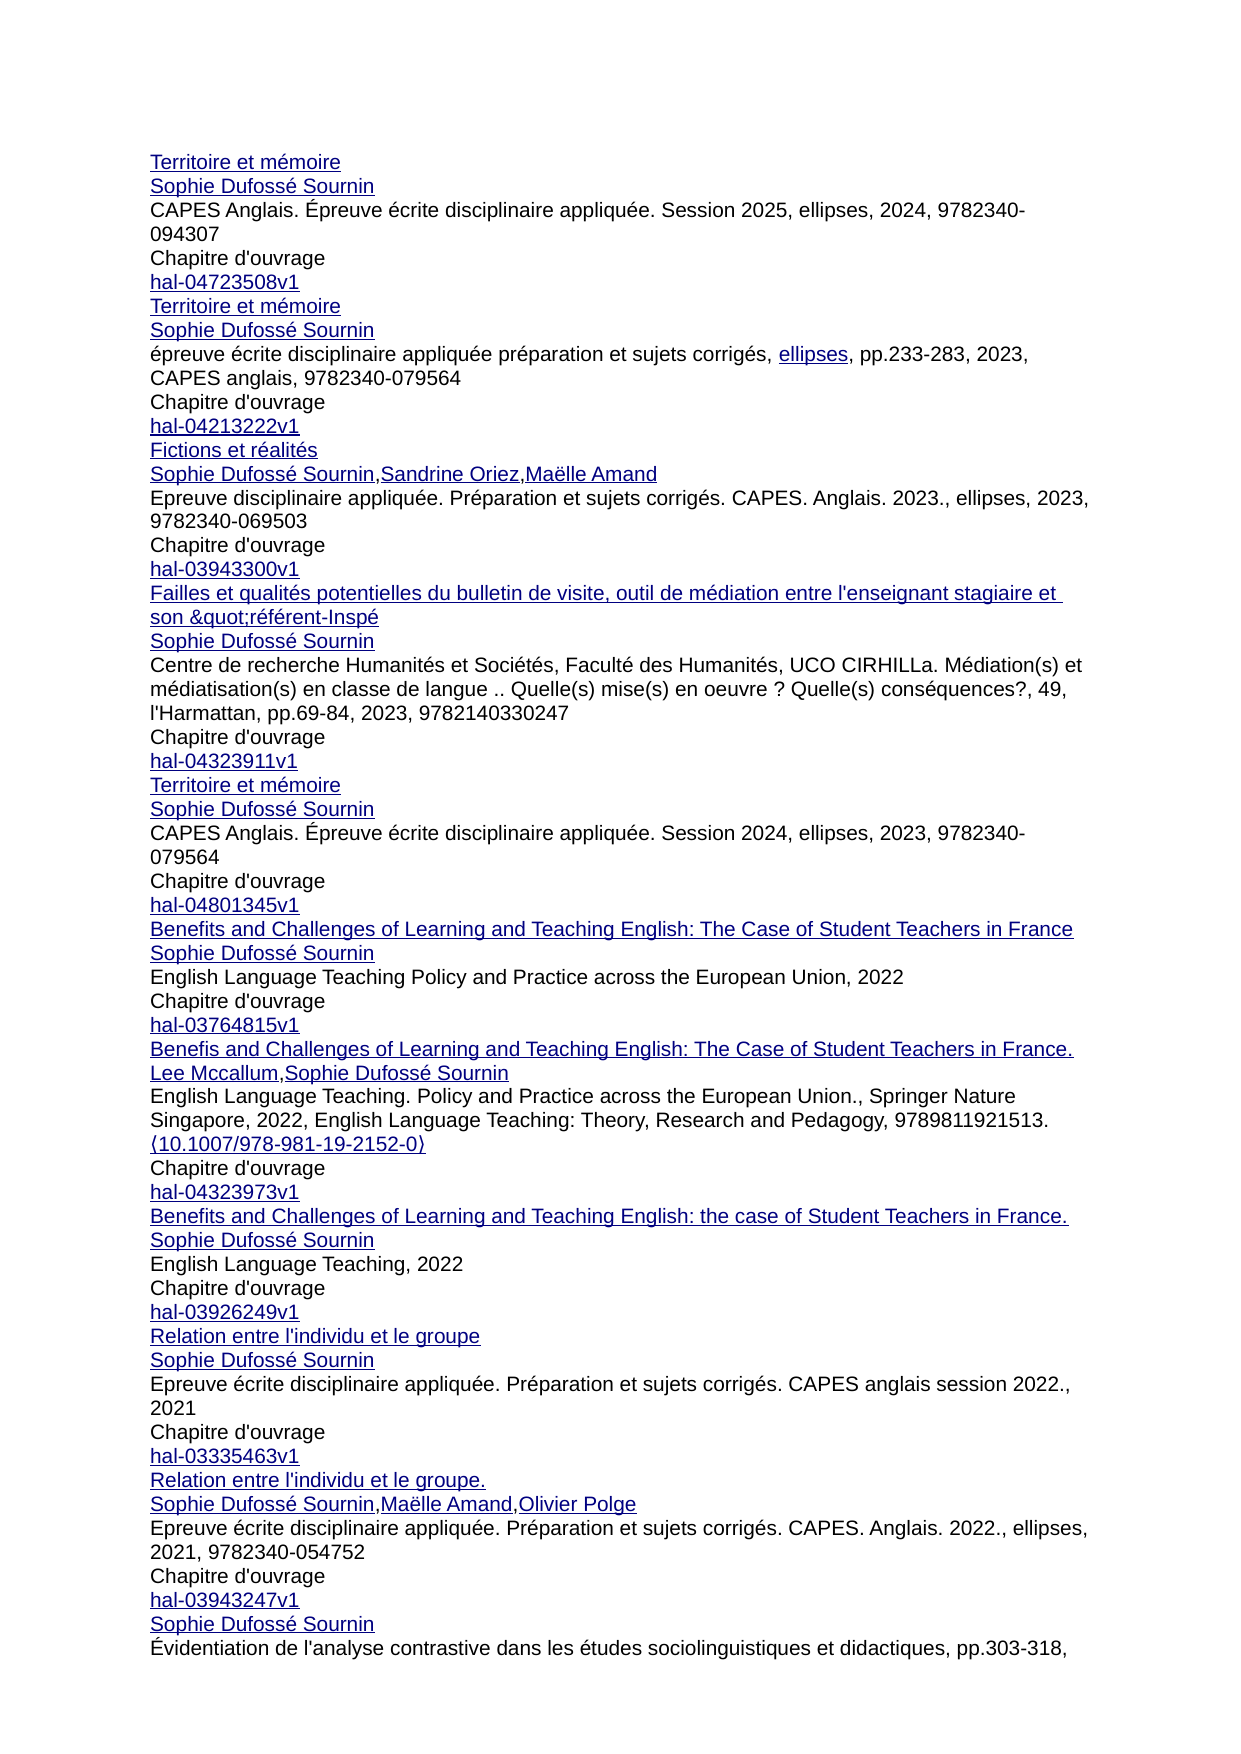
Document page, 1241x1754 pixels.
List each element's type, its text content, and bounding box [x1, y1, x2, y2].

table_cell Benefits and Challenges of Learning and Teaching English: the case of Student Teachers in France. Sophie Dufossé Sournin English Language Teaching, 2022 Chapitre d'ouvrage hal-03926249v1 [150, 1204, 1090, 1324]
table_cell Fictions et réalités Sophie Dufossé Sournin,Sandrine Oriez,Maëlle Amand Epreuve disciplinaire appliquée. Préparation et sujets corrigés. CAPES. Anglais. 2023., ellipses, 2023, 9782340-069503 Chapitre d'ouvrage hal-03943300v1 [150, 438, 1090, 581]
table_cell Historique des méthodologies de l'enseignement institutionnel : cas de l'enseignement de l'anglais en France. Sophie Dufossé Sournin Évidentiation de l'analyse contrastive dans les études sociolinguistiques et didactiques, pp.303-318, 2016, 978-3-8416-3709-3 Chapitre d'ouvrage hal-01284497v1 [150, 1611, 1090, 1659]
table_cell Territoire et mémoire Sophie Dufossé Sournin CAPES Anglais. Épreuve écrite disciplinaire appliquée. Session 2024, ellipses, 2023, 9782340-079564 Chapitre d'ouvrage hal-04801345v1 [150, 773, 1090, 917]
table_cell Benefits and Challenges of Learning and Teaching English: The Case of Student Teachers in France Sophie Dufossé Sournin English Language Teaching Policy and Practice across the European Union, 2022 Chapitre d'ouvrage hal-03764815v1 [150, 917, 1090, 1036]
table_header Territoire et mémoire Sophie Dufossé Sournin CAPES Anglais. Épreuve écrite disciplinaire appliquée. Session 2025, ellipses, 2024, 9782340-094307 Chapitre d'ouvrage hal-04723508v1 [150, 150, 1090, 294]
table_cell Relation entre l'individu et le groupe Sophie Dufossé Sournin Epreuve écrite disciplinaire appliquée. Préparation et sujets corrigés. CAPES anglais session 2022., 2021 Chapitre d'ouvrage hal-03335463v1 [150, 1324, 1090, 1468]
table_cell Territoire et mémoire Sophie Dufossé Sournin épreuve écrite disciplinaire appliquée préparation et sujets corrigés, ellipses, pp.233-283, 2023, CAPES anglais, 9782340-079564 Chapitre d'ouvrage hal-04213222v1 [150, 294, 1090, 437]
table_cell Relation entre l'individu et le groupe. Sophie Dufossé Sournin,Maëlle Amand,Olivier Polge Epreuve écrite disciplinaire appliquée. Préparation et sujets corrigés. CAPES. Anglais. 2022., ellipses, 2021, 9782340-054752 Chapitre d'ouvrage hal-03943247v1 [150, 1468, 1090, 1611]
table_cell Failles et qualités potentielles du bulletin de visite, outil de médiation entre l'enseignant stagiaire et son &quot;référent-Inspé Sophie Dufossé Sournin Centre de recherche Humanités et Sociétés, Faculté des Humanités, UCO CIRHILLa. Médiation(s) et médiatisation(s) en classe de langue .. Quelle(s) mise(s) en oeuvre ? Quelle(s) conséquences?, 49, l'Harmattan, pp.69-84, 2023, 9782140330247 Chapitre d'ouvrage hal-04323911v1 [150, 581, 1090, 773]
table_cell Benefis and Challenges of Learning and Teaching English: The Case of Student Teachers in France. Lee Mccallum,Sophie Dufossé Sournin English Language Teaching. Policy and Practice across the European Union., Springer Nature Singapore, 2022, English Language Teaching: Theory, Research and Pedagogy, 9789811921513. ⟨10.1007/978-981-19-2152-0⟩ Chapitre d'ouvrage hal-04323973v1 [150, 1036, 1090, 1204]
